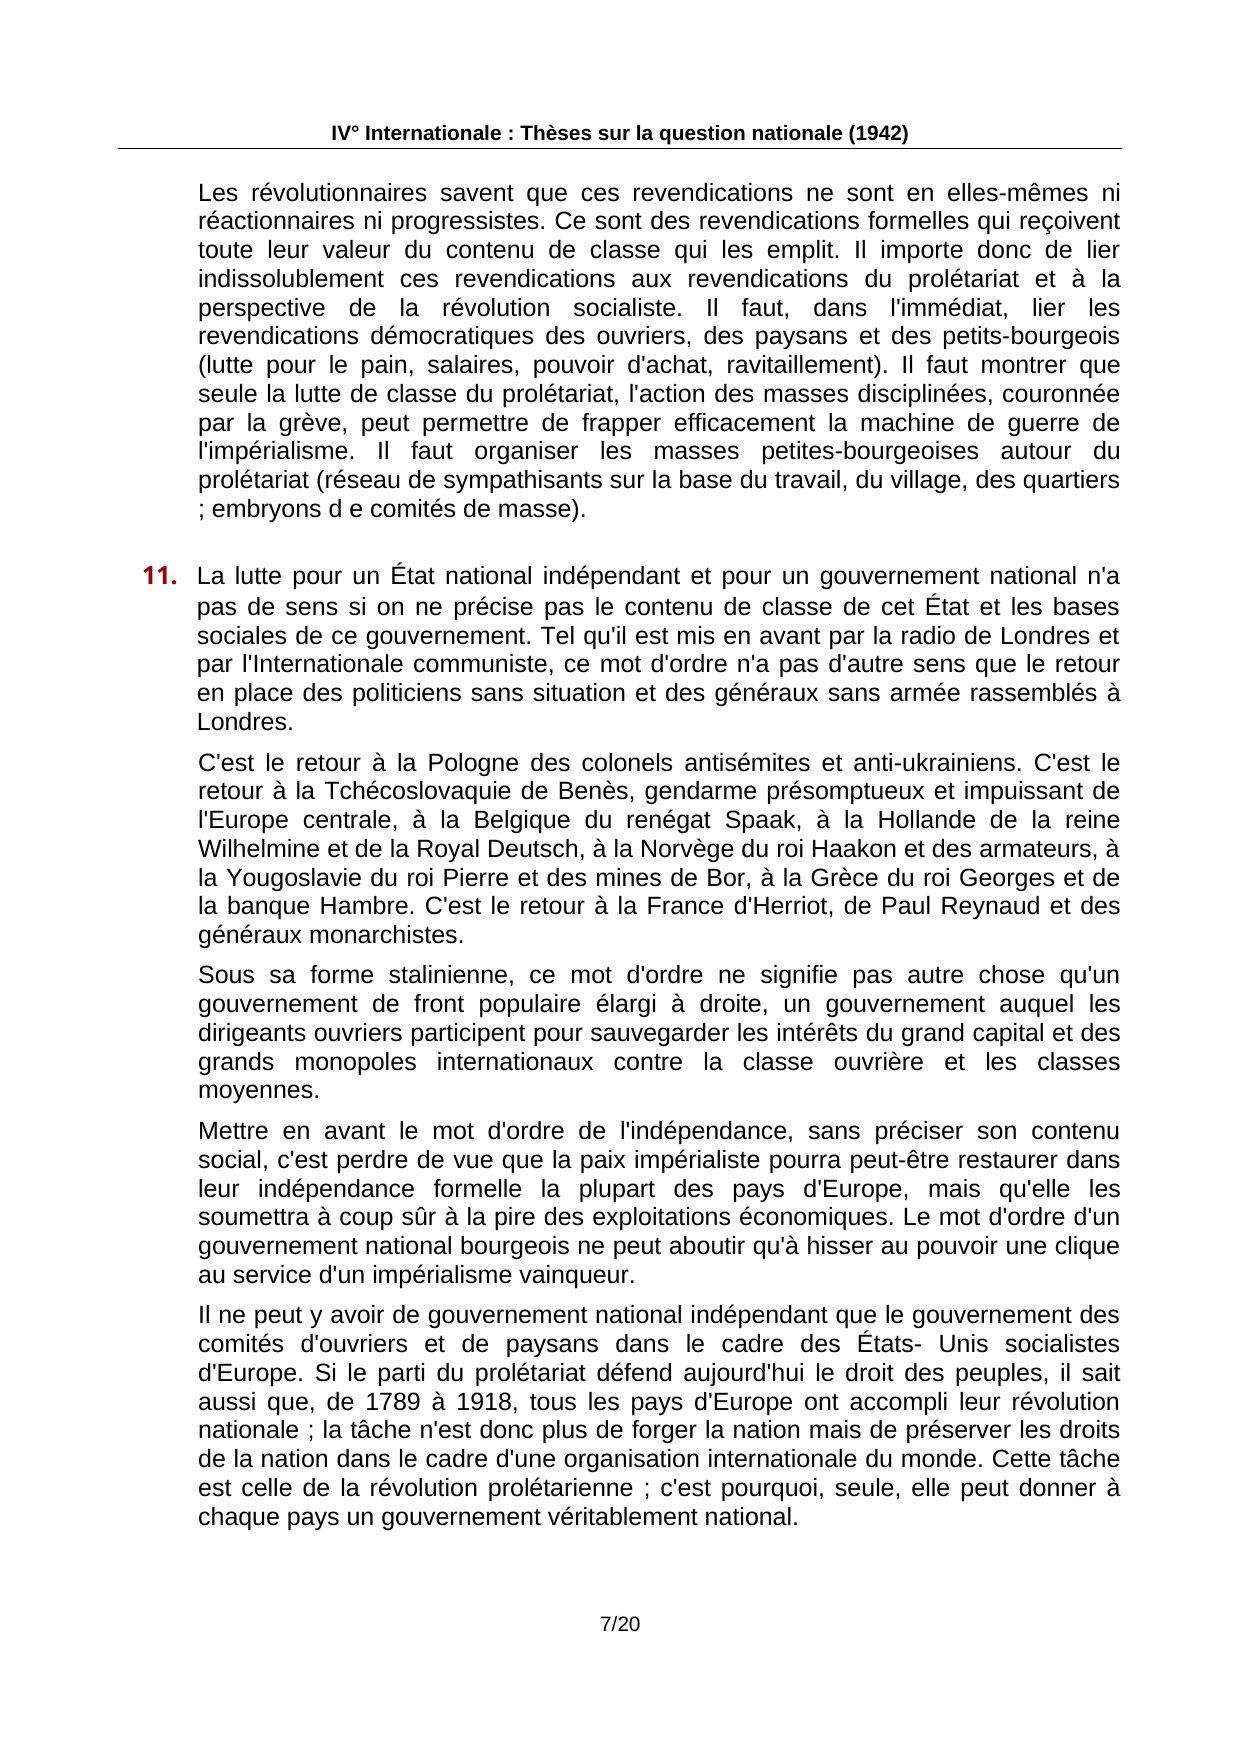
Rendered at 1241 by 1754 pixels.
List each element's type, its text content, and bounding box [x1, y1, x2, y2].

list Il ne peut y avoir de gouvernement national indépendant que le gouvernement des comités d'ouvriers et de paysans dans le cadre des États- Unis socialistes d'Europe. Si le parti du prolétariat défend aujourd'hui le droit des peuples, il sait aussi que, de 1789 à 1918, tous les pays d'Europe ont accompli leur révolution nationale ; la tâche n'est donc plus de forger la nation mais de préserver les droits de la nation dans le cadre d'une organisation internationale du monde. Cette tâche est celle de la révolution prolétarienne ; c'est pourquoi, seule, elle peut donner à chaque pays un gouvernement véritablement national. [198, 1300, 1122, 1530]
subtitle La lutte pour un État national indépendant et pour un gouvernement national n'a pas de sens si on ne précise pas le contenu de classe de cet État et les bases sociales de ce gouvernement. Tel qu'il est mis en avant par la radio de Londres et par l'Internationale communiste, ce mot d'ordre n'a pas d'autre sens que le retour en place des politiciens sans situation et des généraux sans armée rassemblés à Londres. [142, 558, 1122, 736]
list C'est le retour à la Pologne des colonels antisémites et anti-ukrainiens. C'est le retour à la Tchécoslovaquie de Benès, gendarme présomptueux et impuissant de l'Europe centrale, à la Belgique du renégat Spaak, à la Hollande de la reine Wilhelmine et de la Royal Deutsch, à la Norvège du roi Haakon et des armateurs, à la Yougoslavie du roi Pierre et des mines de Bor, à la Grèce du roi Georges et de la banque Hambre. C'est le retour à la France d'Herriot, de Paul Reynaud et des généraux monarchistes. [198, 747, 1122, 949]
list Mettre en avant le mot d'ordre de l'indépendance, sans préciser son contenu social, c'est perdre de vue que la paix impérialiste pourra peut-être restaurer dans leur indépendance formelle la plupart des pays d'Europe, mais qu'elle les soumettra à coup sûr à la pire des exploitations économiques. Le mot d'ordre d'un gouvernement national bourgeois ne peut aboutir qu'à hisser au pouvoir une clique au service d'un impérialisme vainqueur. [198, 1116, 1122, 1288]
list Sous sa forme stalinienne, ce mot d'ordre ne signifie pas autre chose qu'un gouvernement de front populaire élargi à droite, un gouvernement auquel les dirigeants ouvriers participent pour sauvegarder les intérêts du grand capital et des grands monopoles internationaux contre la classe ouvrière et les classes moyennes. [198, 961, 1122, 1104]
list Les révolutionnaires savent que ces revendications ne sont en elles-mêmes ni réactionnaires ni progressistes. Ce sont des revendications formelles qui reçoivent toute leur valeur du contenu de classe qui les emplit. Il importe donc de lier indissolublement ces revendications aux revendications du prolétariat et à la perspective de la révolution socialiste. Il faut, dans l'immédiat, lier les revendications démocratiques des ouvriers, des paysans et des petits-bourgeois (lutte pour le pain, salaires, pouvoir d'achat, ravitaillement). Il faut montrer que seule la lutte de classe du prolétariat, l'action des masses disciplinées, couronnée par la grève, peut permettre de frapper efficacement la machine de guerre de l'impérialisme. Il faut organiser les masses petites-bourgeoises autour du prolétariat (réseau de sympathisants sur la base du travail, du village, des quartiers ; embryons d e comités de masse). [198, 177, 1122, 522]
